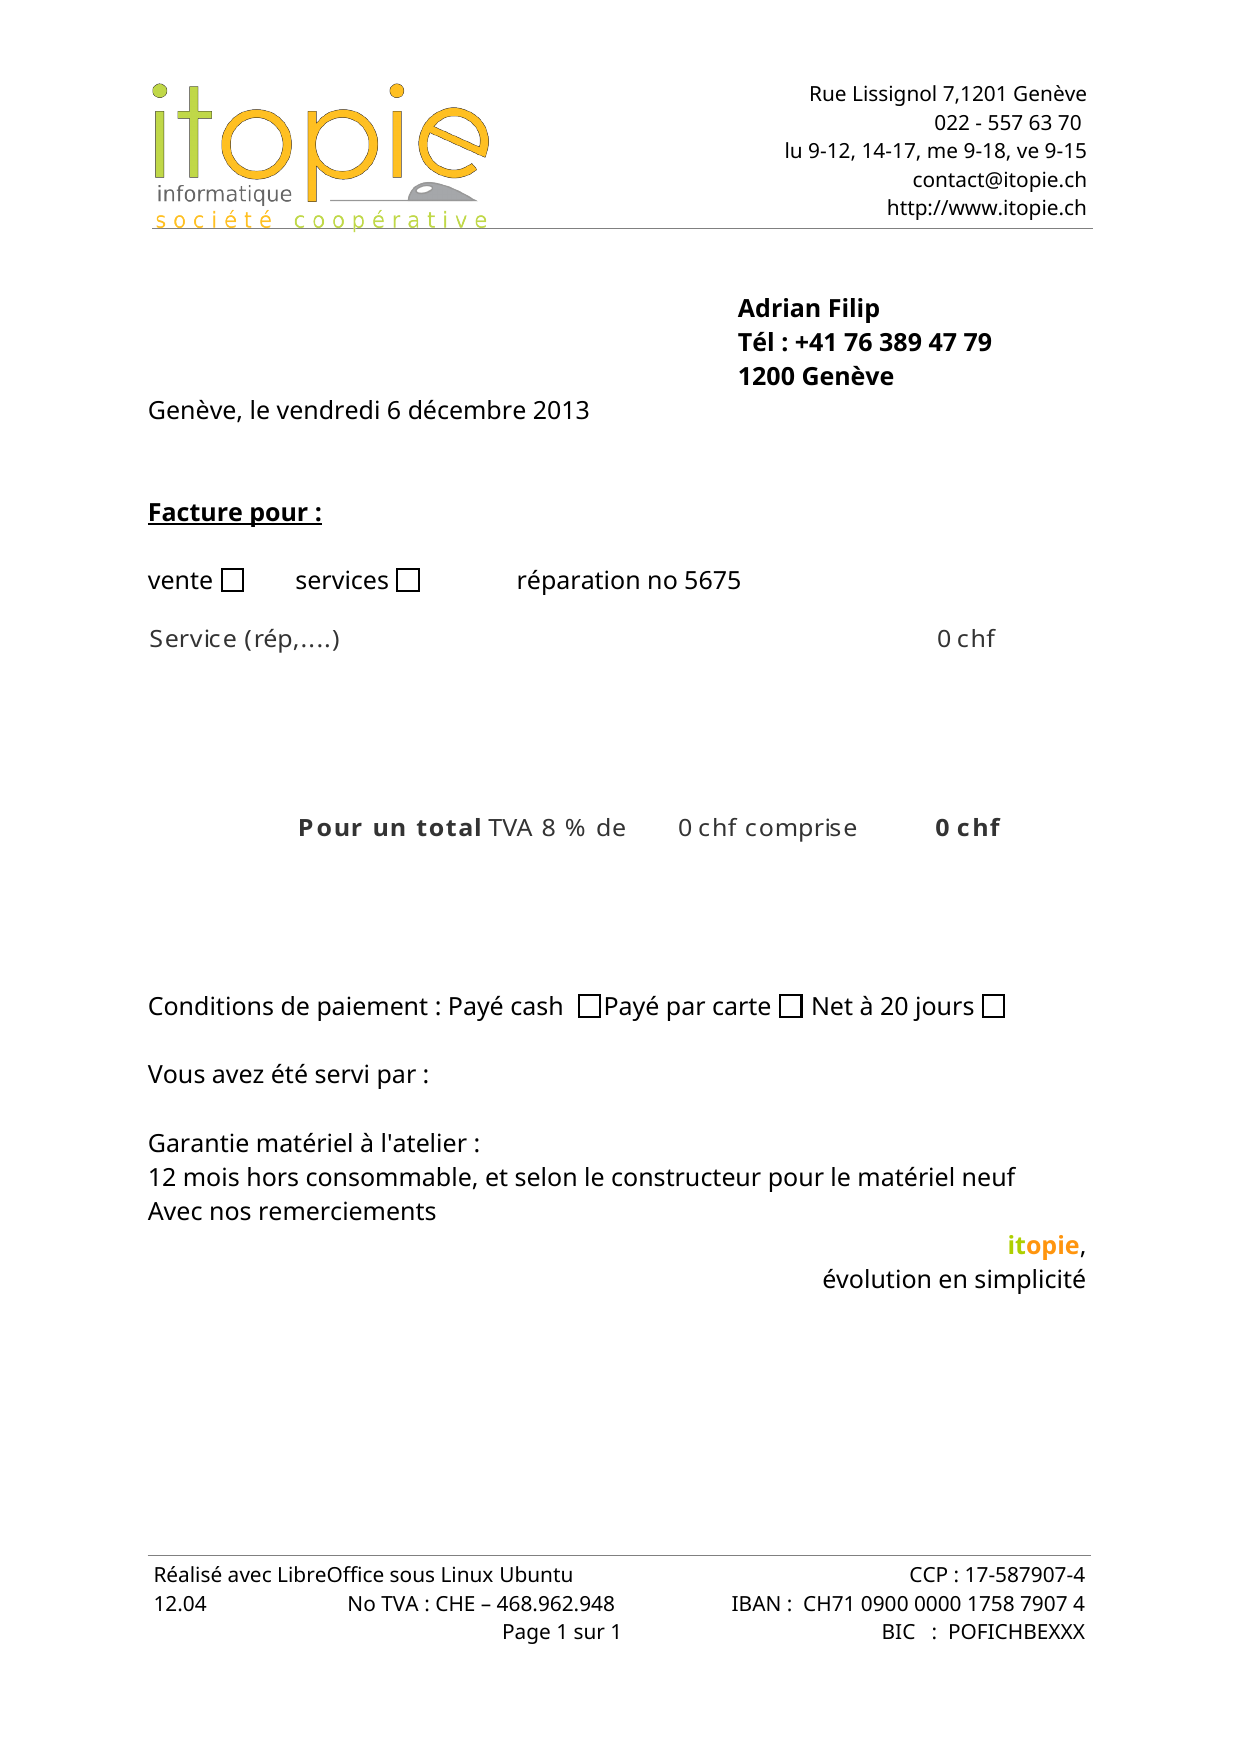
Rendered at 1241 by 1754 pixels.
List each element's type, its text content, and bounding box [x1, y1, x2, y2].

text évolution en simplicité [148, 1262, 1093, 1296]
text Vous avez été servi par : [148, 1057, 1093, 1091]
text Adrian Filip [148, 290, 1093, 324]
text Garantie matériel à l'atelier : [148, 1125, 1093, 1159]
text 12 mois hors consommable, et selon le constructeur pour le matériel neuf [148, 1159, 1093, 1193]
picture [138, 72, 500, 244]
text Conditions de paiement : Payé cash Payé par carte Net à 20 jours [148, 989, 1093, 1023]
text vente services réparation no 5675 [148, 563, 1093, 597]
text Tél : +41 76 389 47 79 [148, 324, 1093, 358]
text Genève, le vendredi 6 décembre 2013 [148, 392, 1093, 427]
text Facture pour : [148, 495, 1093, 529]
text itopie, [148, 1227, 1093, 1262]
text Avec nos remerciements [148, 1193, 1093, 1227]
text 1200 Genève [148, 358, 1093, 392]
